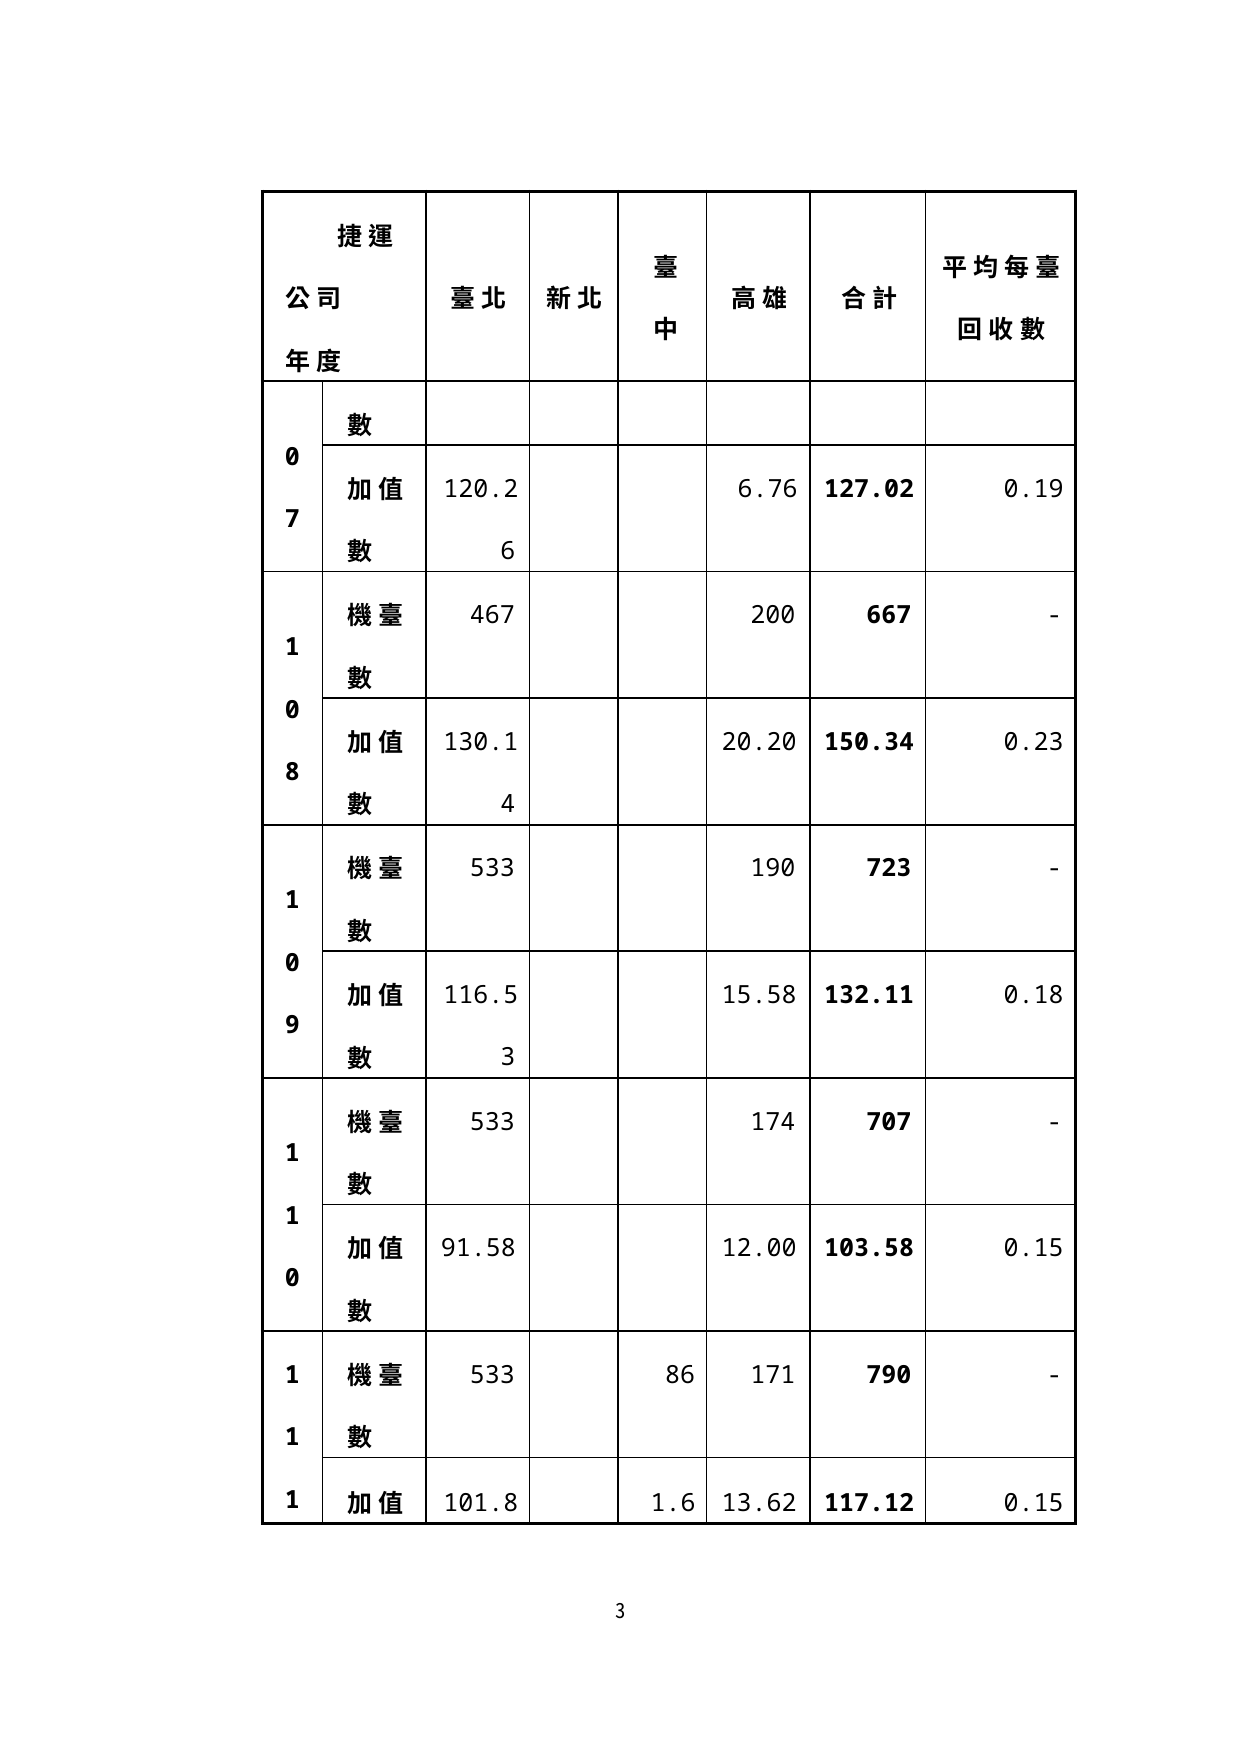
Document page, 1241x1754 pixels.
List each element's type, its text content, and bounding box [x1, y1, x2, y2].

table_header 臺中 [619, 193, 706, 380]
table_cell [619, 826, 706, 950]
table_cell 127.02 [811, 446, 925, 571]
table_cell 20.20 [707, 699, 809, 824]
table_cell [427, 382, 529, 444]
table_cell 108 [264, 572, 322, 824]
table_cell 174 [707, 1079, 809, 1203]
table_cell [619, 1079, 706, 1203]
table_header 捷運公司 年度 [264, 193, 425, 380]
table_cell [530, 952, 617, 1077]
table_header 新北 [530, 193, 617, 380]
table_cell [811, 382, 925, 444]
table_cell - [926, 382, 1074, 444]
table_cell [530, 699, 617, 824]
table_cell 15.58 [707, 952, 809, 1077]
table_cell 機臺數 [323, 826, 425, 950]
table_cell 0.19 [926, 446, 1074, 571]
table_cell 機臺數 [323, 1079, 425, 1203]
table_cell 91.58 [427, 1205, 529, 1330]
table_cell 加值 [323, 1458, 425, 1522]
table_cell 12.00 [707, 1205, 809, 1330]
table_cell 07 [264, 382, 322, 571]
table_cell [530, 826, 617, 950]
table_cell [619, 1205, 706, 1330]
table_cell [530, 1458, 617, 1522]
table_cell 132.11 [811, 952, 925, 1077]
table_cell 13.62 [707, 1458, 809, 1522]
table_cell 723 [811, 826, 925, 950]
table_cell - [926, 1332, 1074, 1457]
table_header 合計 [811, 193, 925, 380]
table_cell 533 [427, 826, 529, 950]
table_cell 0.15 [926, 1458, 1074, 1522]
table_cell 109 [264, 826, 322, 1077]
table_cell 103.58 [811, 1205, 925, 1330]
table_cell [619, 446, 706, 571]
table_cell 加值數 [323, 952, 425, 1077]
table_header 高雄 [707, 193, 809, 380]
table_cell - [926, 1079, 1074, 1203]
table_cell 加值數 [323, 699, 425, 824]
table_cell 101.8 [427, 1458, 529, 1522]
table_cell [530, 1079, 617, 1203]
table_cell 117.12 [811, 1458, 925, 1522]
table_cell [619, 699, 706, 824]
table_cell 6.76 [707, 446, 809, 571]
table_cell 707 [811, 1079, 925, 1203]
table_cell [619, 952, 706, 1077]
table_cell 0.18 [926, 952, 1074, 1077]
table_cell - [926, 826, 1074, 950]
table_cell 116.53 [427, 952, 529, 1077]
table_cell 790 [811, 1332, 925, 1457]
table_cell 200 [707, 572, 809, 697]
table_cell 86 [619, 1332, 706, 1457]
table_cell 150.34 [811, 699, 925, 824]
table_cell - [926, 572, 1074, 697]
table_cell 467 [427, 572, 529, 697]
table_cell [530, 1332, 617, 1457]
table_cell 機臺數 [323, 1332, 425, 1457]
table_cell 190 [707, 826, 809, 950]
table_cell [530, 572, 617, 697]
table_cell [530, 1205, 617, 1330]
table_cell [530, 446, 617, 571]
table_cell [619, 572, 706, 697]
table_cell 130.14 [427, 699, 529, 824]
table_cell [619, 382, 706, 444]
table_cell 0.23 [926, 699, 1074, 824]
table_cell 111 [264, 1332, 322, 1522]
table_cell 加值數 [323, 1205, 425, 1330]
table_cell 533 [427, 1079, 529, 1203]
table_cell 171 [707, 1332, 809, 1457]
table_cell 667 [811, 572, 925, 697]
table_cell [530, 382, 617, 444]
table_cell 機臺數 [323, 572, 425, 697]
table_cell 數 [323, 382, 425, 444]
table_cell 120.26 [427, 446, 529, 571]
table_cell 110 [264, 1079, 322, 1330]
table_cell 加值數 [323, 446, 425, 571]
table_header 平均每臺回收數 [926, 193, 1074, 380]
table_header 臺北 [427, 193, 529, 380]
table_cell [707, 382, 809, 444]
table_cell 0.15 [926, 1205, 1074, 1330]
table_cell 1.6 [619, 1458, 706, 1522]
table_cell 533 [427, 1332, 529, 1457]
